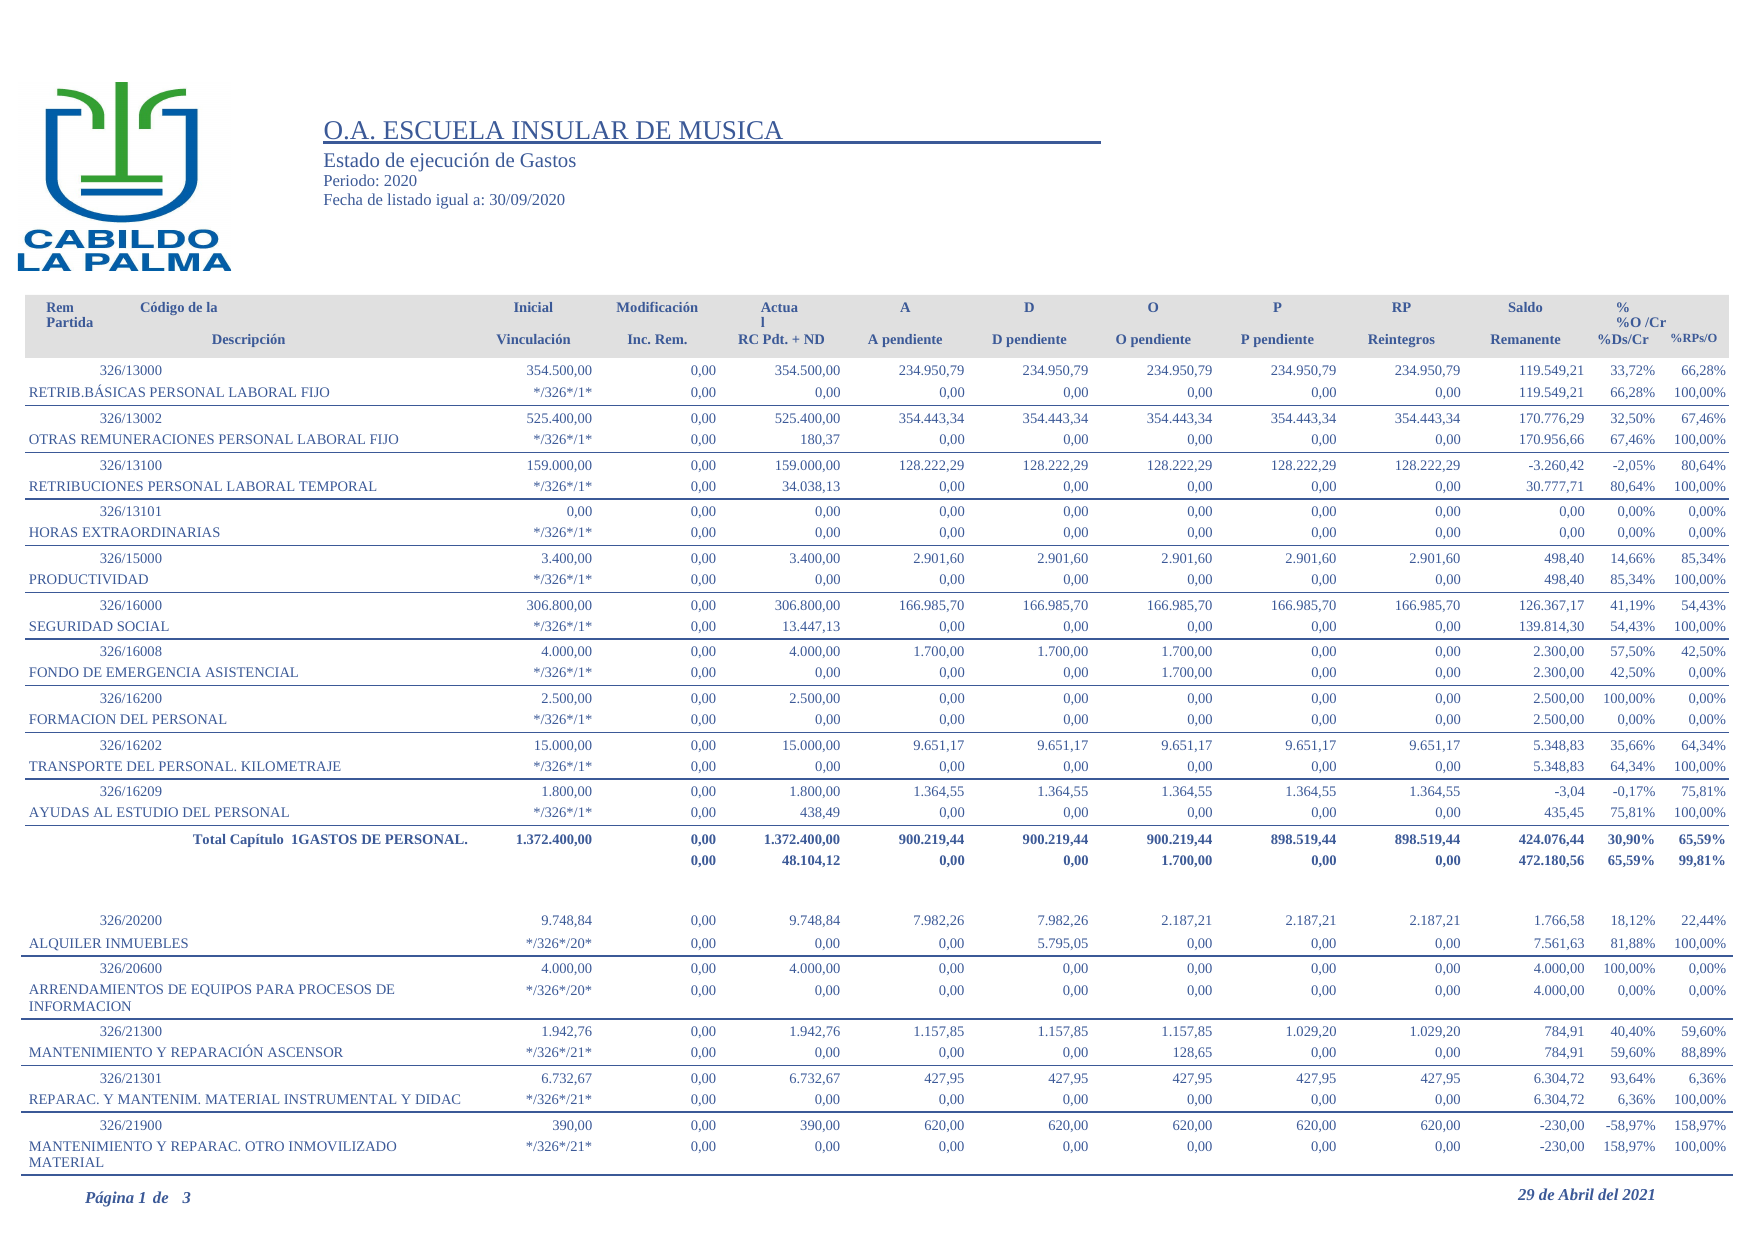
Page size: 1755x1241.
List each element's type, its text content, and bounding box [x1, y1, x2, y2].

table_cell 0,00 [727, 756, 854, 778]
table_cell 99,81% [1663, 850, 1729, 879]
table_cell 5.795,05 [1001, 933, 1125, 955]
table_cell 15.000,00 [727, 733, 854, 756]
table_cell [482, 850, 610, 879]
table_cell 0,00 [689, 826, 727, 850]
table_cell 0,00 [1352, 616, 1475, 638]
table_cell */326*/1* [482, 756, 610, 778]
table_cell 0,00 [641, 1089, 753, 1111]
table_cell 0,00 [1249, 933, 1373, 955]
table_cell 1.157,85 [1001, 1020, 1125, 1042]
table_cell 0,00 [689, 802, 727, 825]
table_cell 100,00% [1663, 802, 1729, 825]
table_cell 326/13101 [25, 500, 482, 522]
table_cell 0,00 [877, 933, 1001, 955]
table_cell REPARAC. Y MANTENIM. MATERIAL INSTRUMENTAL Y DIDAC [21, 1089, 493, 1111]
table_header P pendiente [1226, 327, 1352, 358]
table_cell 0,00 [1352, 382, 1475, 405]
table_cell FONDO DE EMERGENCIA ASISTENCIAL [25, 662, 482, 685]
table_header 9.748,84 [494, 904, 641, 932]
table_cell 0,00 [1125, 1135, 1249, 1174]
table_header Remanente [1475, 327, 1591, 358]
table_cell 4.000,00 [1497, 979, 1591, 1018]
table_cell 0,00% [1591, 500, 1663, 522]
table_cell -2,05% [1591, 453, 1663, 476]
table_cell 620,00 [1249, 1113, 1373, 1135]
table_cell 0,00 [1226, 850, 1352, 879]
table_cell 0,00 [1249, 1089, 1373, 1111]
table_cell 0,00 [854, 476, 978, 498]
table_cell 159.000,00 [727, 453, 854, 476]
table_cell 100,00% [1663, 429, 1729, 451]
table_cell 32,50% [1591, 406, 1663, 429]
table_cell 0,00 [1226, 686, 1352, 709]
table_cell 9.651,17 [1102, 733, 1226, 756]
table_cell 66,28% [1663, 358, 1729, 382]
table_cell */326*/21* [494, 1135, 641, 1174]
table_cell 0,00 [641, 957, 753, 979]
table_header [689, 327, 727, 358]
table_cell 354.443,34 [1102, 406, 1226, 429]
table_cell 2.500,00 [1475, 709, 1591, 731]
table_cell 0,00 [1102, 569, 1226, 591]
table_cell 3.400,00 [727, 546, 854, 569]
table_cell 0,00 [1373, 1135, 1497, 1174]
table_cell [610, 756, 689, 778]
table_cell 166.985,70 [978, 593, 1102, 616]
table_cell 7.561,63 [1497, 933, 1591, 955]
table_cell [610, 569, 689, 591]
table_cell 1.700,00 [1102, 850, 1226, 879]
table_cell 1.029,20 [1373, 1020, 1497, 1042]
table_cell 0,00 [641, 1020, 753, 1042]
table_cell 0,00 [1226, 429, 1352, 451]
table_cell 0,00 [978, 500, 1102, 522]
table_cell 0,00 [689, 429, 727, 451]
table_cell 1.700,00 [1102, 662, 1226, 685]
table_cell 0,00 [641, 1042, 753, 1064]
table_cell 427,95 [877, 1066, 1001, 1089]
table_cell 0,00 [854, 802, 978, 825]
table_cell 0,00 [1102, 382, 1226, 405]
table_cell 1.364,55 [1102, 780, 1226, 802]
table_cell [610, 640, 689, 662]
table_cell 85,34% [1591, 569, 1663, 591]
table_cell 326/13000 [25, 358, 482, 382]
table_cell 2.901,60 [978, 546, 1102, 569]
table_cell 0,00 [1249, 979, 1373, 1018]
table_cell SEGURIDAD SOCIAL [25, 616, 482, 638]
table_cell 0,00 [753, 1135, 877, 1174]
table_cell [610, 686, 689, 709]
table_header Vinculación [482, 327, 610, 358]
table_cell 0,00 [689, 640, 727, 662]
text Estado de ejecución de Gastos [323, 148, 1746, 172]
table_cell 0,00 [1226, 569, 1352, 591]
table_cell 234.950,79 [1352, 358, 1475, 382]
table_cell 170.956,66 [1475, 429, 1591, 451]
table_cell 2.300,00 [1475, 640, 1591, 662]
table_cell 13.447,13 [727, 616, 854, 638]
table_cell 0,00 [877, 957, 1001, 979]
table_cell ALQUILER INMUEBLES [21, 933, 493, 955]
table_cell [610, 406, 689, 429]
table_header 1.766,58 [1497, 904, 1591, 932]
table_cell RETRIB.BÁSICAS PERSONAL LABORAL FIJO [25, 382, 482, 405]
table_cell 438,49 [727, 802, 854, 825]
table_cell 498,40 [1475, 546, 1591, 569]
table_cell 1.157,85 [877, 1020, 1001, 1042]
table_cell 0,00 [854, 756, 978, 778]
table_cell 424.076,44 [1475, 826, 1591, 850]
table_cell 4.000,00 [1497, 957, 1591, 979]
table_cell 80,64% [1591, 476, 1663, 498]
table_cell 0,00 [854, 850, 978, 879]
table_cell 0,00 [1475, 522, 1591, 545]
table_cell 0,00 [854, 686, 978, 709]
table_cell */326*/1* [482, 662, 610, 685]
table_header 18,12% [1591, 904, 1665, 932]
table_cell 30,90% [1591, 826, 1663, 850]
table_cell 48.104,12 [727, 850, 854, 879]
table_cell [610, 500, 689, 522]
table_cell 0,00 [1125, 979, 1249, 1018]
table_cell 54,43% [1663, 593, 1729, 616]
table_cell 5.348,83 [1475, 756, 1591, 778]
table_cell [610, 616, 689, 638]
table_cell -0,17% [1591, 780, 1663, 802]
table_cell 427,95 [1373, 1066, 1497, 1089]
table_cell 5.348,83 [1475, 733, 1591, 756]
table_cell 0,00 [854, 709, 978, 731]
table_cell 180,37 [727, 429, 854, 451]
table_cell 81,88% [1591, 933, 1665, 955]
table_cell 620,00 [1001, 1113, 1125, 1135]
table_cell 6.732,67 [494, 1066, 641, 1089]
table_cell 0,00 [727, 522, 854, 545]
table_cell 898.519,44 [1226, 826, 1352, 850]
table_cell 1.942,76 [753, 1020, 877, 1042]
table_cell 119.549,21 [1475, 358, 1591, 382]
table_cell 0,00 [978, 522, 1102, 545]
table_cell 9.651,17 [1352, 733, 1475, 756]
table_cell 0,00 [978, 429, 1102, 451]
table_cell 0,00 [1102, 616, 1226, 638]
table_cell 0,00 [1249, 1135, 1373, 1174]
table_cell 0,00 [689, 662, 727, 685]
table_cell 0,00 [689, 616, 727, 638]
table_cell 100,00% [1665, 1135, 1733, 1174]
table_cell MANTENIMIENTO Y REPARACIÓN ASCENSOR [21, 1042, 493, 1064]
table_cell 0,00% [1591, 522, 1663, 545]
table_cell 0,00 [753, 933, 877, 955]
table_cell 6.732,67 [753, 1066, 877, 1089]
table_cell [610, 709, 689, 731]
table_cell 2.500,00 [1475, 686, 1591, 709]
table_cell 139.814,30 [1475, 616, 1591, 638]
table_header 7.982,26 [877, 904, 1001, 932]
table_header RC Pdt. + ND [727, 327, 854, 358]
table_cell 0,00 [727, 500, 854, 522]
table_cell 67,46% [1591, 429, 1663, 451]
table_cell 0,00 [689, 780, 727, 802]
table_cell 234.950,79 [854, 358, 978, 382]
table_cell 0,00 [1352, 686, 1475, 709]
table_cell 1.700,00 [1102, 640, 1226, 662]
table_cell 0,00 [482, 500, 610, 522]
table_cell 14,66% [1591, 546, 1663, 569]
table_cell 0,00 [689, 522, 727, 545]
table_cell 75,81% [1591, 802, 1663, 825]
table_cell 0,00 [1352, 429, 1475, 451]
table_cell 0,00 [1125, 1089, 1249, 1111]
table_cell */326*/1* [482, 616, 610, 638]
table_cell 0,00 [689, 733, 727, 756]
table_cell 0,00 [1226, 662, 1352, 685]
table_cell 0,00 [1373, 1089, 1497, 1111]
table_cell 354.443,34 [1352, 406, 1475, 429]
table_cell 0,00% [1663, 662, 1729, 685]
table_cell 0,00 [689, 500, 727, 522]
table_cell 0,00 [1352, 640, 1475, 662]
table_cell 390,00 [753, 1113, 877, 1135]
table_cell 0,00 [978, 616, 1102, 638]
table_cell 88,89% [1665, 1042, 1733, 1064]
table_cell 0,00 [689, 686, 727, 709]
table_cell 0,00 [641, 979, 753, 1018]
table_header Inc. Rem. [610, 327, 689, 358]
table_cell 2.500,00 [482, 686, 610, 709]
table_cell 0,00 [1226, 500, 1352, 522]
table_cell 2.901,60 [1352, 546, 1475, 569]
table_cell 35,66% [1591, 733, 1663, 756]
table_cell 525.400,00 [727, 406, 854, 429]
table_cell 0,00 [1352, 569, 1475, 591]
table_cell 6,36% [1665, 1066, 1733, 1089]
table_cell 0,00 [978, 850, 1102, 879]
table_cell 158,97% [1665, 1113, 1733, 1135]
table_cell 0,00 [1249, 957, 1373, 979]
table_cell 354.443,34 [1226, 406, 1352, 429]
table_cell 0,00 [854, 616, 978, 638]
table_cell 0,00 [1475, 500, 1591, 522]
table_cell 0,00 [877, 979, 1001, 1018]
table_cell 100,00% [1665, 1089, 1733, 1111]
table_header 2.187,21 [1125, 904, 1249, 932]
table_cell 0,00% [1663, 709, 1729, 731]
table_cell -230,00 [1497, 1113, 1591, 1135]
table_cell 0,00 [1249, 1042, 1373, 1064]
table_cell 54,43% [1591, 616, 1663, 638]
table_cell 326/13100 [25, 453, 482, 476]
table_cell 0,00 [641, 1113, 753, 1135]
text Periodo: 2020 [323, 172, 1746, 190]
table_cell [610, 476, 689, 498]
table_cell 6,36% [1591, 1089, 1665, 1111]
table_cell 159.000,00 [482, 453, 610, 476]
table_cell 0,00 [753, 1042, 877, 1064]
table_header 7.982,26 [1001, 904, 1125, 932]
table_cell */326*/1* [482, 429, 610, 451]
table_cell 0,00 [1102, 522, 1226, 545]
table_header A pendiente [854, 327, 978, 358]
table_cell [610, 662, 689, 685]
table_cell 85,34% [1663, 546, 1729, 569]
table_cell 0,00 [1226, 756, 1352, 778]
table_cell 100,00% [1665, 933, 1733, 955]
table_cell 9.651,17 [1226, 733, 1352, 756]
table_cell 326/16209 [25, 780, 482, 802]
table_cell 0,00 [689, 850, 727, 879]
table_cell [610, 522, 689, 545]
table_cell -3.260,42 [1475, 453, 1591, 476]
table_cell 326/16202 [25, 733, 482, 756]
table_cell 4.000,00 [727, 640, 854, 662]
table_cell 65,59% [1591, 850, 1663, 879]
table_cell */326*/21* [494, 1089, 641, 1111]
table_cell 0,00% [1663, 522, 1729, 545]
table_cell 0,00 [1226, 382, 1352, 405]
table_cell 2.300,00 [1475, 662, 1591, 685]
table_cell 100,00% [1591, 686, 1663, 709]
table_cell 326/16008 [25, 640, 482, 662]
table_cell */326*/1* [482, 802, 610, 825]
table_cell 1.364,55 [1226, 780, 1352, 802]
table_cell 900.219,44 [1102, 826, 1226, 850]
table_cell 1.700,00 [854, 640, 978, 662]
table_cell 0,00 [1001, 1089, 1125, 1111]
table_header 2.187,21 [1373, 904, 1497, 932]
table_cell 354.443,34 [854, 406, 978, 429]
table_cell 1.800,00 [727, 780, 854, 802]
table_cell */326*/21* [494, 1042, 641, 1064]
table_cell 42,50% [1663, 640, 1729, 662]
table_cell 0,00 [1001, 979, 1125, 1018]
table_cell 1.372.400,00 [482, 826, 610, 850]
table_cell 41,19% [1591, 593, 1663, 616]
table_cell 128.222,29 [854, 453, 978, 476]
table_cell 0,00 [854, 382, 978, 405]
table_cell -3,04 [1475, 780, 1591, 802]
table_cell 326/20600 [21, 957, 493, 979]
table_cell 128.222,29 [978, 453, 1102, 476]
table_cell 128.222,29 [1352, 453, 1475, 476]
table_cell 0,00 [1102, 686, 1226, 709]
table_cell 0,00 [1226, 709, 1352, 731]
table_cell 34.038,13 [727, 476, 854, 498]
table_cell 0,00 [1352, 709, 1475, 731]
table_cell 1.364,55 [854, 780, 978, 802]
table_cell 0,00 [978, 569, 1102, 591]
table_cell 0,00 [1352, 756, 1475, 778]
table_cell 354.500,00 [482, 358, 610, 382]
table_cell 0,00 [1373, 933, 1497, 955]
table_cell 326/16000 [25, 593, 482, 616]
table_cell 0,00 [1373, 979, 1497, 1018]
table_cell 4.000,00 [482, 640, 610, 662]
table_cell 0,00 [1102, 802, 1226, 825]
table_cell 0,00% [1663, 500, 1729, 522]
table_cell 0,00 [854, 500, 978, 522]
table_cell */326*/1* [482, 382, 610, 405]
table_cell 784,91 [1497, 1020, 1591, 1042]
table_cell 427,95 [1125, 1066, 1249, 1089]
table_cell 0,00 [641, 933, 753, 955]
table_cell [610, 382, 689, 405]
table_cell 0,00 [1102, 709, 1226, 731]
table_cell */326*/20* [494, 979, 641, 1018]
table_cell 80,64% [1663, 453, 1729, 476]
table_cell [610, 826, 689, 850]
table_cell 326/21300 [21, 1020, 493, 1042]
table_cell 0,00% [1663, 686, 1729, 709]
table_cell 1.942,76 [494, 1020, 641, 1042]
table_cell [610, 429, 689, 451]
table_cell 498,40 [1475, 569, 1591, 591]
table_cell 0,00 [1102, 756, 1226, 778]
table_cell [610, 453, 689, 476]
table_cell 427,95 [1001, 1066, 1125, 1089]
table_cell [610, 850, 689, 879]
table_cell 9.651,17 [854, 733, 978, 756]
table_cell 0,00 [854, 662, 978, 685]
table_cell [610, 780, 689, 802]
table_cell 326/13002 [25, 406, 482, 429]
table_cell 0,00 [641, 1135, 753, 1174]
table_cell 100,00% [1663, 756, 1729, 778]
table_cell 900.219,44 [978, 826, 1102, 850]
table_cell 0,00 [978, 382, 1102, 405]
table_cell 0,00 [1373, 1042, 1497, 1064]
table_cell 620,00 [1125, 1113, 1249, 1135]
table_cell 326/15000 [25, 546, 482, 569]
table_cell 0,00 [689, 593, 727, 616]
table_cell 0,00 [1226, 476, 1352, 498]
table_cell 1.364,55 [1352, 780, 1475, 802]
table_cell 234.950,79 [1102, 358, 1226, 382]
table_cell 2.901,60 [854, 546, 978, 569]
table_cell 6.304,72 [1497, 1089, 1591, 1111]
table_cell 64,34% [1591, 756, 1663, 778]
table_cell 67,46% [1663, 406, 1729, 429]
table_cell 59,60% [1665, 1020, 1733, 1042]
table_cell -58,97% [1591, 1113, 1665, 1135]
table_cell 1.800,00 [482, 780, 610, 802]
table_cell 326/21301 [21, 1066, 493, 1089]
table_cell 620,00 [877, 1113, 1001, 1135]
table_cell 0,00 [1373, 957, 1497, 979]
table_cell 166.985,70 [1102, 593, 1226, 616]
table_cell 435,45 [1475, 802, 1591, 825]
table_cell 306.800,00 [482, 593, 610, 616]
table_cell 784,91 [1497, 1042, 1591, 1064]
table_cell 100,00% [1663, 476, 1729, 498]
table_cell 0,00% [1591, 979, 1665, 1018]
table_cell 1.372.400,00 [727, 826, 854, 850]
table_cell 2.901,60 [1102, 546, 1226, 569]
table_cell 0,00 [1001, 1135, 1125, 1174]
table_header D pendiente [978, 327, 1102, 358]
table_cell 2.500,00 [727, 686, 854, 709]
table_cell 128.222,29 [1102, 453, 1226, 476]
table_cell */326*/1* [482, 522, 610, 545]
table_cell 0,00 [1102, 500, 1226, 522]
table_cell 0,00 [1226, 522, 1352, 545]
table_cell */326*/1* [482, 709, 610, 731]
table_cell 0,00 [1352, 802, 1475, 825]
table_cell TRANSPORTE DEL PERSONAL. KILOMETRAJE [25, 756, 482, 778]
table_cell 0,00 [978, 709, 1102, 731]
table_header 326/20200 [21, 904, 493, 932]
table_header Descripción [25, 327, 482, 358]
table_cell 0,00 [689, 476, 727, 498]
table_cell 0,00 [1001, 957, 1125, 979]
table_cell 1.364,55 [978, 780, 1102, 802]
table_cell AYUDAS AL ESTUDIO DEL PERSONAL [25, 802, 482, 825]
table_cell 0,00 [978, 802, 1102, 825]
table_cell 0,00% [1665, 957, 1733, 979]
table_cell 0,00 [689, 453, 727, 476]
text Fecha de listado igual a: 30/09/2020 [323, 190, 1746, 209]
table_cell 0,00 [727, 569, 854, 591]
table_cell 0,00 [1125, 957, 1249, 979]
table_cell 0,00 [854, 429, 978, 451]
table_cell 0,00 [1226, 802, 1352, 825]
table_cell 75,81% [1663, 780, 1729, 802]
table_cell 4.000,00 [753, 957, 877, 979]
table_cell 3.400,00 [482, 546, 610, 569]
text O.A. ESCUELA INSULAR DE MUSICA [323, 114, 1746, 145]
table_header Reintegros [1352, 327, 1475, 358]
table_header %Ds/Cr [1591, 327, 1663, 358]
table_cell 100,00% [1663, 616, 1729, 638]
table_cell 0,00 [727, 709, 854, 731]
table_cell 0,00 [1352, 500, 1475, 522]
table_cell 620,00 [1373, 1113, 1497, 1135]
table_cell 42,50% [1591, 662, 1663, 685]
table_cell 234.950,79 [1226, 358, 1352, 382]
table_cell 326/16200 [25, 686, 482, 709]
table_cell 390,00 [494, 1113, 641, 1135]
table_cell 0,00 [877, 1135, 1001, 1174]
table_cell 0,00 [854, 569, 978, 591]
table_cell 306.800,00 [727, 593, 854, 616]
table_header O pendiente [1102, 327, 1226, 358]
table_cell [610, 593, 689, 616]
table_cell 0,00 [727, 382, 854, 405]
table_cell 326/21900 [21, 1113, 493, 1135]
table_cell 898.519,44 [1352, 826, 1475, 850]
table_cell FORMACION DEL PERSONAL [25, 709, 482, 731]
table_header 0,00 [641, 904, 753, 932]
table_cell 0,00 [727, 662, 854, 685]
table_cell 0,00 [753, 1089, 877, 1111]
table_cell 2.901,60 [1226, 546, 1352, 569]
table_cell 0,00 [689, 358, 727, 382]
table_header 22,44% [1665, 904, 1733, 932]
table_cell -230,00 [1497, 1135, 1591, 1174]
table_cell 0,00 [753, 979, 877, 1018]
table_cell 0,00 [1352, 662, 1475, 685]
table_header 9.748,84 [753, 904, 877, 932]
table_cell PRODUCTIVIDAD [25, 569, 482, 591]
table_cell 100,00% [1663, 382, 1729, 405]
table_cell 170.776,29 [1475, 406, 1591, 429]
table_cell */326*/1* [482, 476, 610, 498]
table_cell 0,00 [854, 522, 978, 545]
table_cell 93,64% [1591, 1066, 1665, 1089]
table_cell 900.219,44 [854, 826, 978, 850]
table_cell 0,00 [877, 1089, 1001, 1111]
table_cell 0,00 [1352, 522, 1475, 545]
table_cell 126.367,17 [1475, 593, 1591, 616]
table_cell 472.180,56 [1475, 850, 1591, 879]
table_cell 1.157,85 [1125, 1020, 1249, 1042]
table_cell [610, 733, 689, 756]
table_cell 166.985,70 [1352, 593, 1475, 616]
table_cell 66,28% [1591, 382, 1663, 405]
table_cell 0,00 [1102, 476, 1226, 498]
table_cell 354.500,00 [727, 358, 854, 382]
table_cell RETRIBUCIONES PERSONAL LABORAL TEMPORAL [25, 476, 482, 498]
table_cell 166.985,70 [854, 593, 978, 616]
table_cell 0,00 [689, 546, 727, 569]
table_cell 33,72% [1591, 358, 1663, 382]
table_cell 0,00% [1591, 709, 1663, 731]
table_cell 234.950,79 [978, 358, 1102, 382]
table_cell 100,00% [1591, 957, 1665, 979]
table_cell 0,00 [978, 476, 1102, 498]
table_cell 0,00 [877, 1042, 1001, 1064]
table_cell 64,34% [1663, 733, 1729, 756]
table_cell OTRAS REMUNERACIONES PERSONAL LABORAL FIJO [25, 429, 482, 451]
table_cell 30.777,71 [1475, 476, 1591, 498]
table_cell 0,00 [1102, 429, 1226, 451]
table_cell 100,00% [1663, 569, 1729, 591]
table_cell 40,40% [1591, 1020, 1665, 1042]
table_cell */326*/20* [494, 933, 641, 955]
table_cell [610, 546, 689, 569]
table_cell 9.651,17 [978, 733, 1102, 756]
table_cell 0,00% [1665, 979, 1733, 1018]
table_cell 0,00 [689, 569, 727, 591]
table_cell 59,60% [1591, 1042, 1665, 1064]
table_cell 166.985,70 [1226, 593, 1352, 616]
table_cell 0,00 [978, 686, 1102, 709]
table_cell MANTENIMIENTO Y REPARAC. OTRO INMOVILIZADO MATERIAL [21, 1135, 493, 1174]
table_cell 0,00 [1226, 616, 1352, 638]
table_cell 1.029,20 [1249, 1020, 1373, 1042]
table_cell 525.400,00 [482, 406, 610, 429]
table_cell [610, 802, 689, 825]
table_cell 1.700,00 [978, 640, 1102, 662]
table_cell 0,00 [689, 406, 727, 429]
table_cell 0,00 [1352, 850, 1475, 879]
table_cell 0,00 [1125, 933, 1249, 955]
table_cell 0,00 [641, 1066, 753, 1089]
table_cell 4.000,00 [494, 957, 641, 979]
table_cell 15.000,00 [482, 733, 610, 756]
table_cell 158,97% [1591, 1135, 1665, 1174]
table_cell 119.549,21 [1475, 382, 1591, 405]
table_cell 0,00 [689, 709, 727, 731]
table_cell 354.443,34 [978, 406, 1102, 429]
table_cell 427,95 [1249, 1066, 1373, 1089]
table_cell ARRENDAMIENTOS DE EQUIPOS PARA PROCESOS DE INFORMACION [21, 979, 493, 1018]
table_cell [25, 850, 482, 879]
table_cell 0,00 [1352, 476, 1475, 498]
table_cell 0,00 [1001, 1042, 1125, 1064]
table_header %RPs/O [1663, 327, 1729, 358]
table_cell 65,59% [1663, 826, 1729, 850]
table_cell Total Capítulo 1GASTOS DE PERSONAL. [25, 826, 482, 850]
table_cell 6.304,72 [1497, 1066, 1591, 1089]
table_cell 57,50% [1591, 640, 1663, 662]
table_cell 0,00 [689, 756, 727, 778]
table_cell */326*/1* [482, 569, 610, 591]
table_cell HORAS EXTRAORDINARIAS [25, 522, 482, 545]
table_cell 0,00 [978, 662, 1102, 685]
table_cell [610, 358, 689, 382]
table_cell 128,65 [1125, 1042, 1249, 1064]
table_cell 128.222,29 [1226, 453, 1352, 476]
table_header 2.187,21 [1249, 904, 1373, 932]
table_cell 0,00 [689, 382, 727, 405]
table_cell 0,00 [1226, 640, 1352, 662]
table_cell 0,00 [978, 756, 1102, 778]
